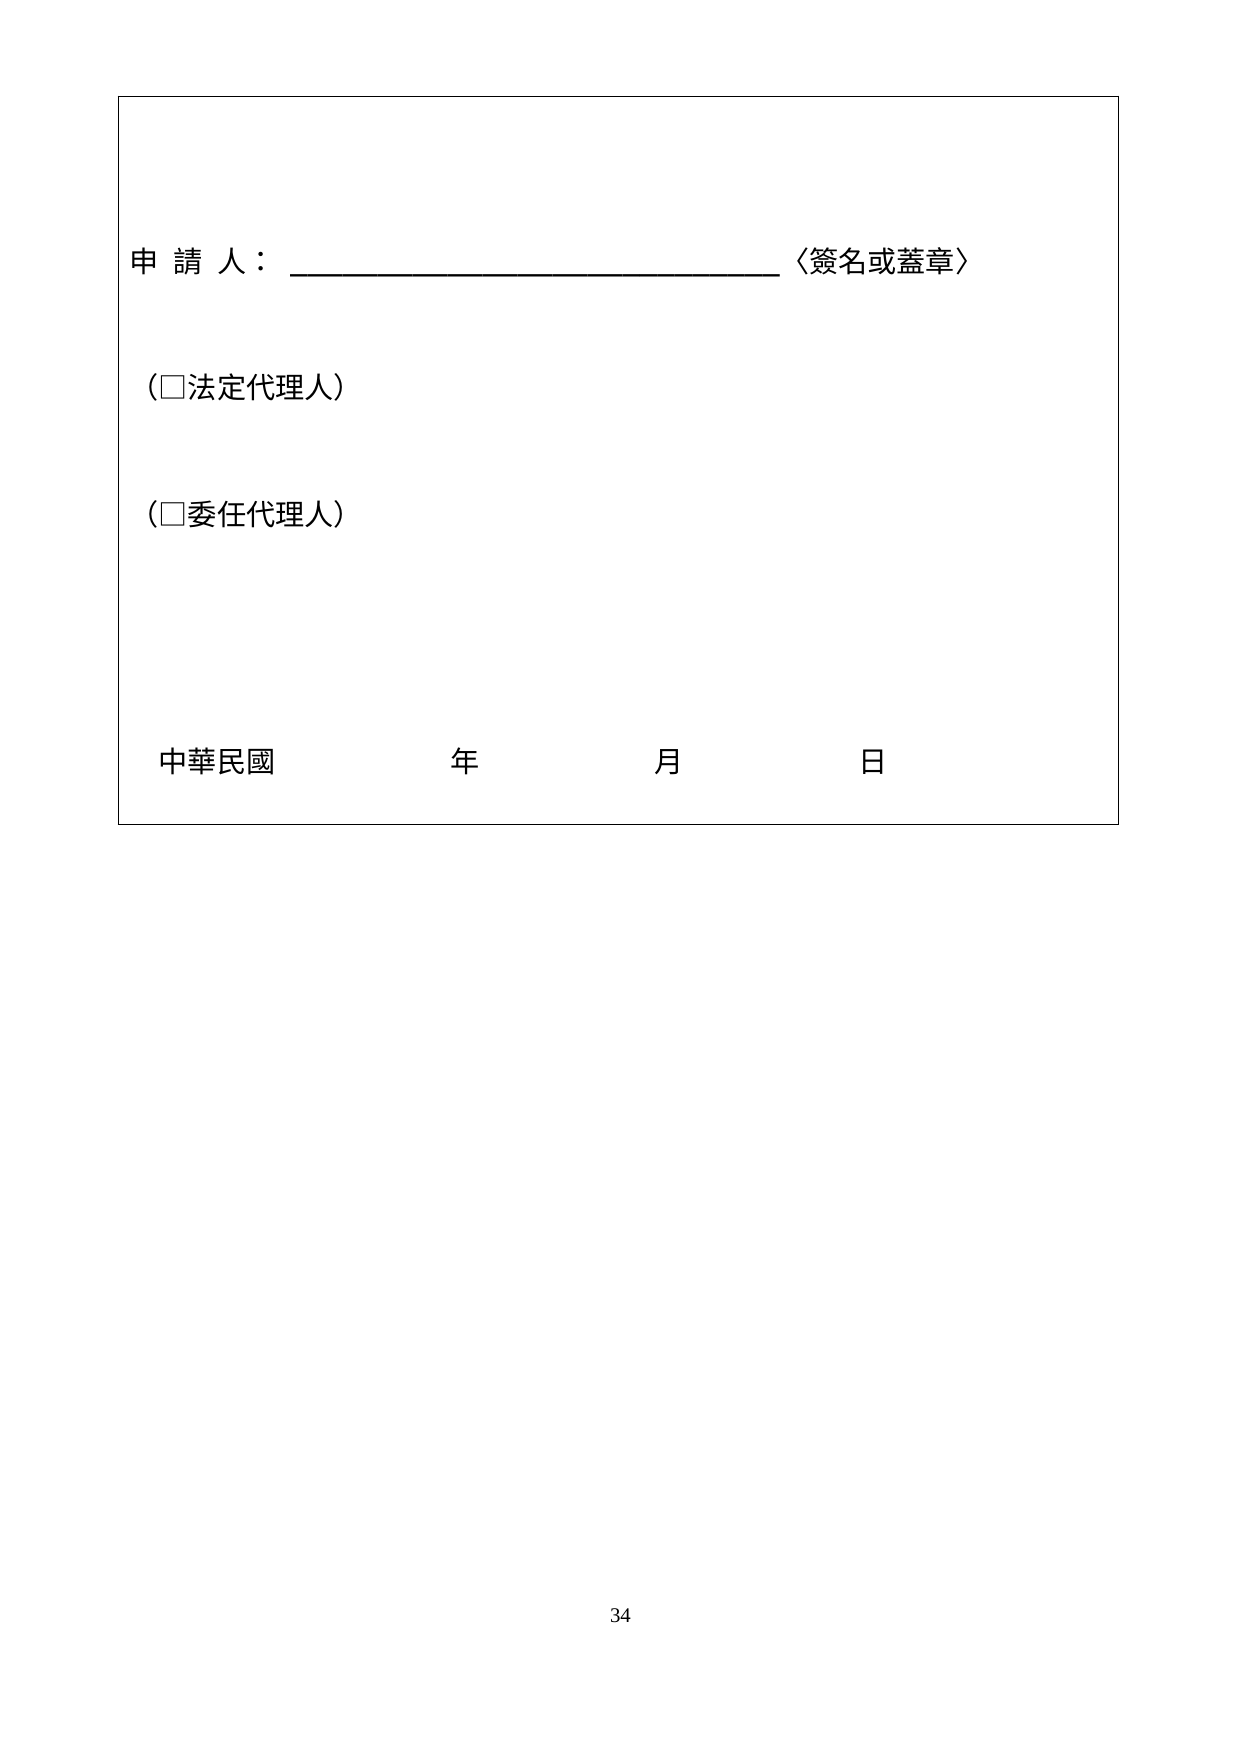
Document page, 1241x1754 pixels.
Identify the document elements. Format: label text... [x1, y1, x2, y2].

table_cell 申 請 人： ____________________________〈簽名或蓋章〉 （□法定代理人） （□委任代理人） 中華民國 年 月 日 [119, 97, 1118, 824]
